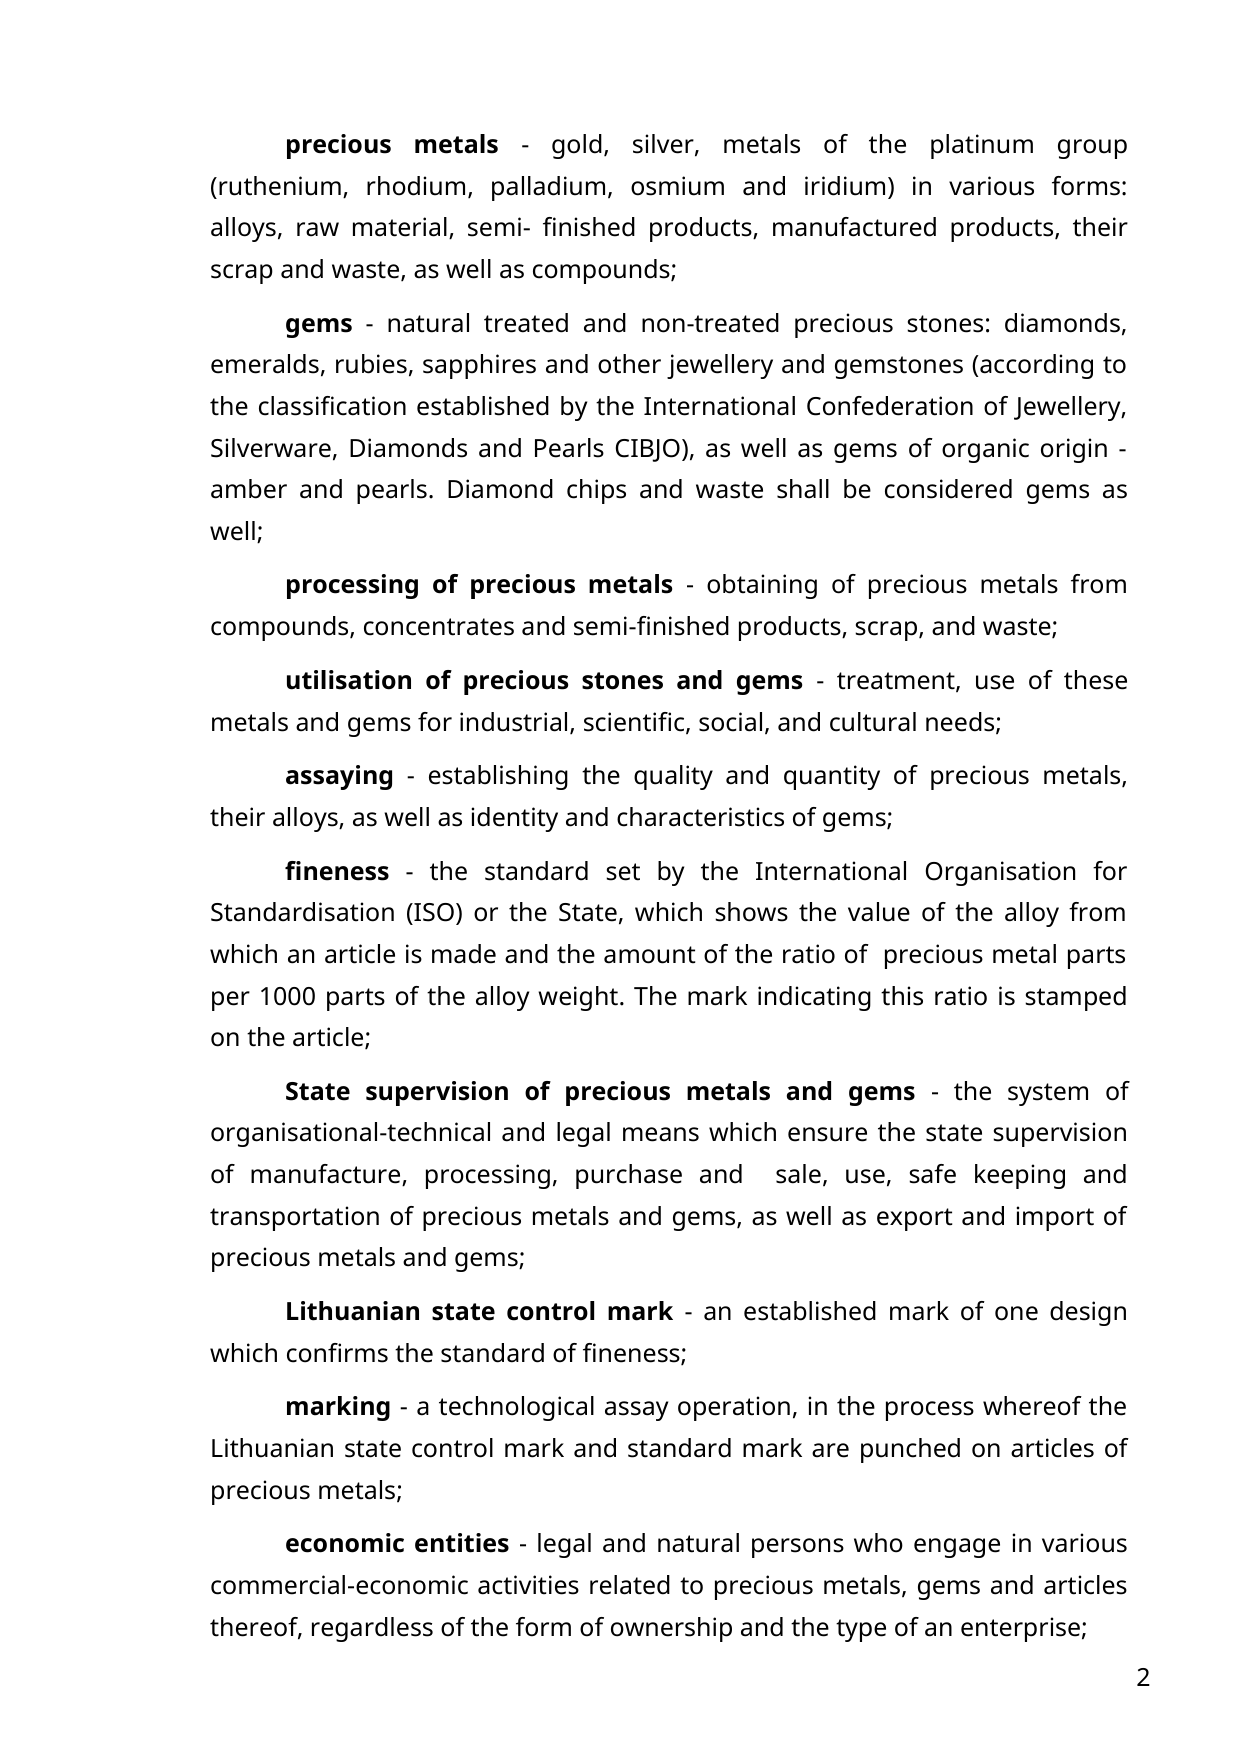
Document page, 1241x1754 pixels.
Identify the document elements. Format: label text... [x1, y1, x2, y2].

text processing of precious metals - obtaining of precious metals from compounds, concentrates and semi-finished products, scrap, and waste; [210, 561, 1129, 644]
text gems - natural treated and non-treated precious stones: diamonds, emeralds, rubies, sapphires and other jewellery and gemstones (according to the classification established by the International Confederation of Jewellery, Silverware, Diamonds and Pearls CIBJO), as well as gems of organic origin - amber and pearls. Diamond chips and waste shall be considered gems as well; [210, 299, 1129, 549]
text assaying - establishing the quality and quantity of precious metals, their alloys, as well as identity and characteristics of gems; [210, 751, 1129, 834]
text economic entities - legal and natural persons who engage in various commercial-economic activities related to precious metals, gems and articles thereof, regardless of the form of ownership and the type of an enterprise; [210, 1519, 1129, 1644]
text fineness - the standard set by the International Organisation for Standardisation (ISO) or the State, which shows the value of the alloy from which an article is made and the amount of the ratio of precious metal parts per 1000 parts of the alloy weight. The mark indicating this ratio is stamped on the article; [210, 847, 1129, 1055]
text utilisation of precious stones and gems - treatment, use of these metals and gems for industrial, scientific, social, and cultural needs; [210, 656, 1129, 739]
text marking - a technological assay operation, in the process whereof the Lithuanian state control mark and standard mark are punched on articles of precious metals; [210, 1382, 1129, 1507]
text State supervision of precious metals and gems - the system of organisational-technical and legal means which ensure the state supervision of manufacture, processing, purchase and sale, use, safe keeping and transportation of precious metals and gems, as well as export and import of precious metals and gems; [210, 1067, 1129, 1275]
text precious metals - gold, silver, metals of the platinum group (ruthenium, rhodium, palladium, osmium and iridium) in various forms: alloys, raw material, semi- finished products, manufactured products, their scrap and waste, as well as compounds; [210, 120, 1129, 287]
text Lithuanian state control mark - an established mark of one design which confirms the standard of fineness; [210, 1287, 1129, 1371]
